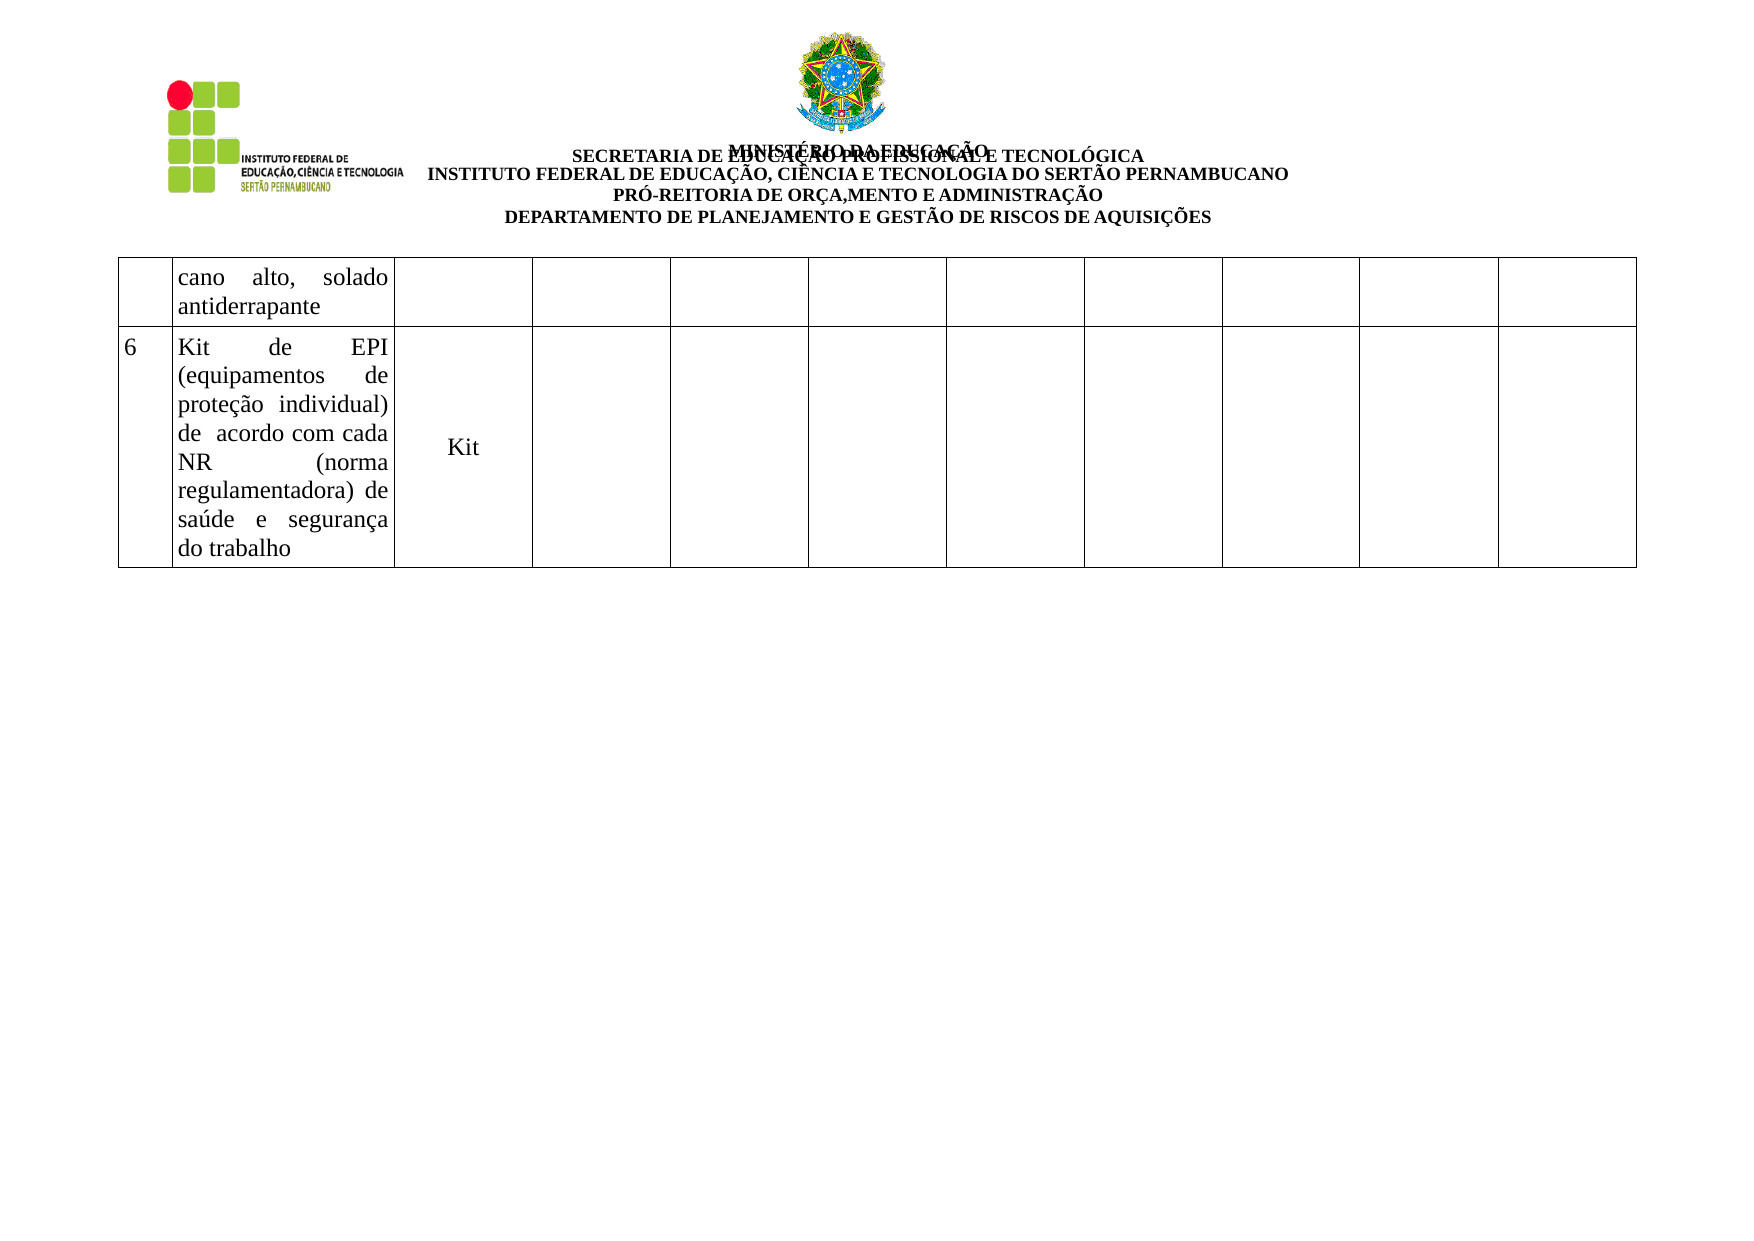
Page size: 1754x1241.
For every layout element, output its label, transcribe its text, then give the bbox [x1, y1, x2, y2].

table_cell cano alto, solado antiderrapante [173, 258, 394, 326]
table_cell [809, 327, 946, 567]
table_cell [947, 327, 1084, 567]
table_cell [1085, 327, 1222, 567]
table_cell [1223, 327, 1359, 567]
table_cell [119, 258, 172, 326]
table_cell [1499, 327, 1636, 567]
picture [157, 78, 411, 199]
table_cell [809, 258, 946, 326]
table_cell 6 [119, 327, 172, 567]
table_cell [671, 258, 808, 326]
table_cell [1360, 327, 1498, 567]
table_cell Kit [395, 327, 532, 567]
table_cell [1499, 258, 1636, 326]
table_cell [671, 327, 808, 567]
table_cell [533, 258, 670, 326]
table_cell [1360, 258, 1498, 326]
table_cell [947, 258, 1084, 326]
table_cell [1223, 258, 1359, 326]
table_cell [395, 258, 532, 326]
table_cell [1085, 258, 1222, 326]
picture [796, 32, 886, 134]
table_cell [533, 327, 670, 567]
table_cell Kit de EPI (equipamentos de proteção individual) de acordo com cada NR (norma regulamentadora) de saúde e segurança do trabalho [173, 327, 394, 567]
